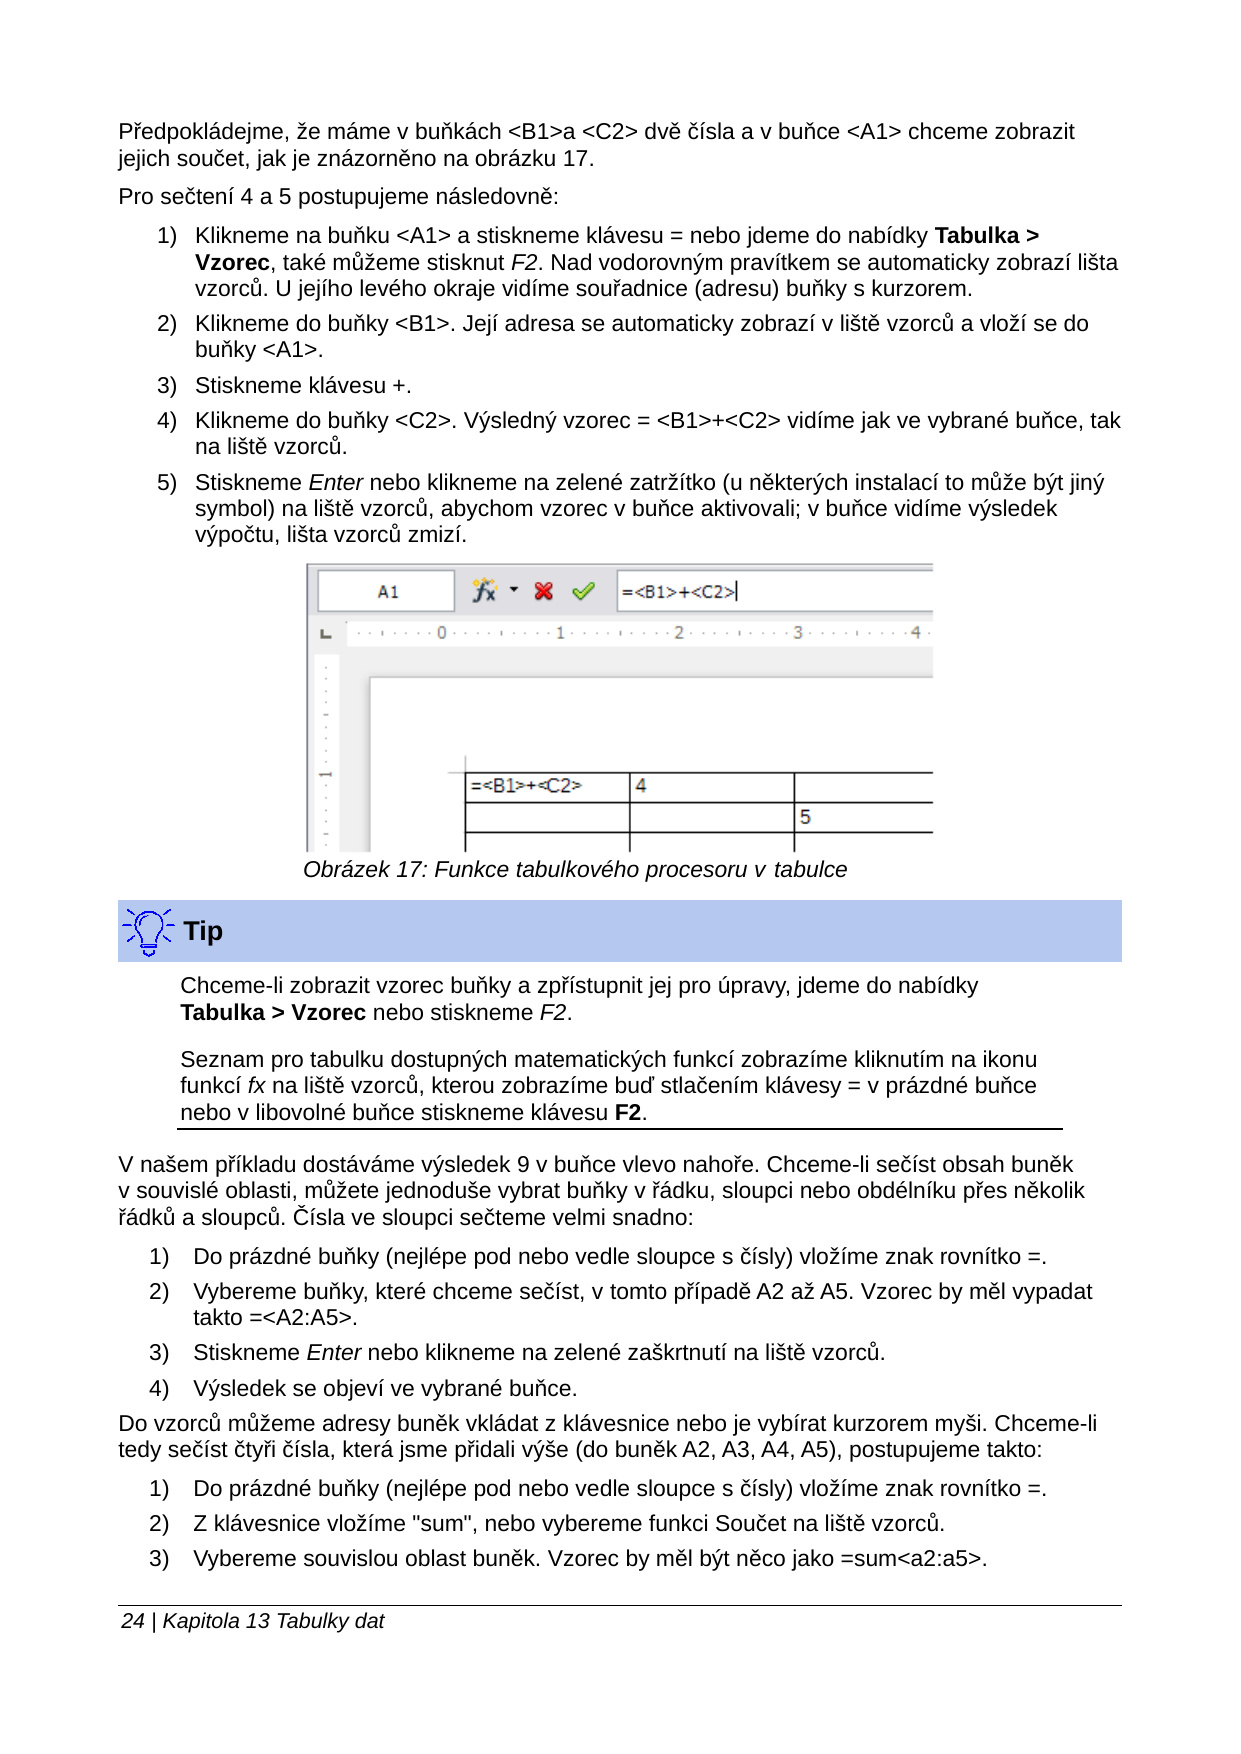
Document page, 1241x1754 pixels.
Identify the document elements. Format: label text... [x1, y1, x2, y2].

list Vybereme souvislou oblast buněk. Vzorec by měl být něco jako =sum<a2:a5>. [169, 1545, 1122, 1572]
list Klikneme na buňku <A1> a stiskneme klávesu = nebo jdeme do nabídky Tabulka > Vzorec, také můžeme stisknut F2. Nad vodorovným pravítkem se automaticky zobrazí lišta vzorců. U jejího levého okraje vidíme souřadnice (adresu) buňky s kurzorem. [177, 222, 1122, 301]
list V našem příkladu dostáváme výsledek 9 v buňce vlevo nahoře. Chceme-li sečíst obsah buněk v souvislé oblasti, můžete jednoduše vybrat buňky v řádku, sloupci nebo obdélníku přes několik řádků a sloupců. Čísla ve sloupci sečteme velmi snadno: [118, 1151, 1122, 1230]
text Seznam pro tabulku dostupných matematických funkcí zobrazíme kliknutím na ikonu funkcí fx na liště vzorců, kterou zobrazíme buď stlačením klávesy = v prázdné buňce nebo v libovolné buňce stiskneme klávesu F2. [177, 1043, 1063, 1128]
list Do vzorců můžeme adresy buněk vkládat z klávesnice nebo je vybírat kurzorem myši. Chceme-li tedy sečíst čtyři čísla, která jsme přidali výše (do buněk A2, A3, A4, A5), postupujeme takto: [118, 1410, 1122, 1462]
picture [119, 901, 179, 961]
list Do prázdné buňky (nejlépe pod nebo vedle sloupce s čísly) vložíme znak rovnítko =. [169, 1243, 1122, 1269]
list Stiskneme Enter nebo klikneme na zelené zatržítko (u některých instalací to může být jiný symbol) na liště vzorců, abychom vzorec v buňce aktivovali; v buňce vidíme výsledek výpočtu, lišta vzorců zmizí. [177, 468, 1122, 547]
list Stiskneme klávesu +. [177, 372, 1122, 398]
text Předpokládejme, že máme v buňkách <B1>a <C2> dvě čísla a v buňce <A1> chceme zobrazit jejich součet, jak je znázorněno na obrázku 17. [118, 118, 1122, 171]
list Klikneme do buňky <C2>. Výsledný vzorec = <B1>+<C2> vidíme jak ve vybrané buňce, tak na liště vzorců. [177, 407, 1122, 459]
text Obrázek 17: Funkce tabulkového procesoru v tabulce [303, 857, 937, 883]
list Klikneme do buňky <B1>. Její adresa se automaticky zobrazí v liště vzorců a vloží se do buňky <A1>. [177, 310, 1122, 363]
subtitle Tip [118, 900, 1122, 962]
picture [302, 559, 938, 857]
list Z klávesnice vložíme "sum", nebo vybereme funkci Součet na liště vzorců. [169, 1510, 1122, 1537]
text Chceme-li zobrazit vzorec buňky a zpřístupnit jej pro úpravy, jdeme do nabídky Tabulka > Vzorec nebo stiskneme F2. [177, 969, 1063, 1025]
list Vybereme buňky, které chceme sečíst, v tomto případě A2 až A5. Vzorec by měl vypadat takto =<A2:A5>. [169, 1278, 1122, 1331]
list Pro sečtení 4 a 5 postupujeme následovně: [118, 183, 1122, 210]
list Stiskneme Enter nebo klikneme na zelené zaškrtnutí na liště vzorců. [169, 1339, 1122, 1366]
list Do prázdné buňky (nejlépe pod nebo vedle sloupce s čísly) vložíme znak rovnítko =. [169, 1475, 1122, 1501]
list Výsledek se objeví ve vybrané buňce. [169, 1374, 1122, 1401]
